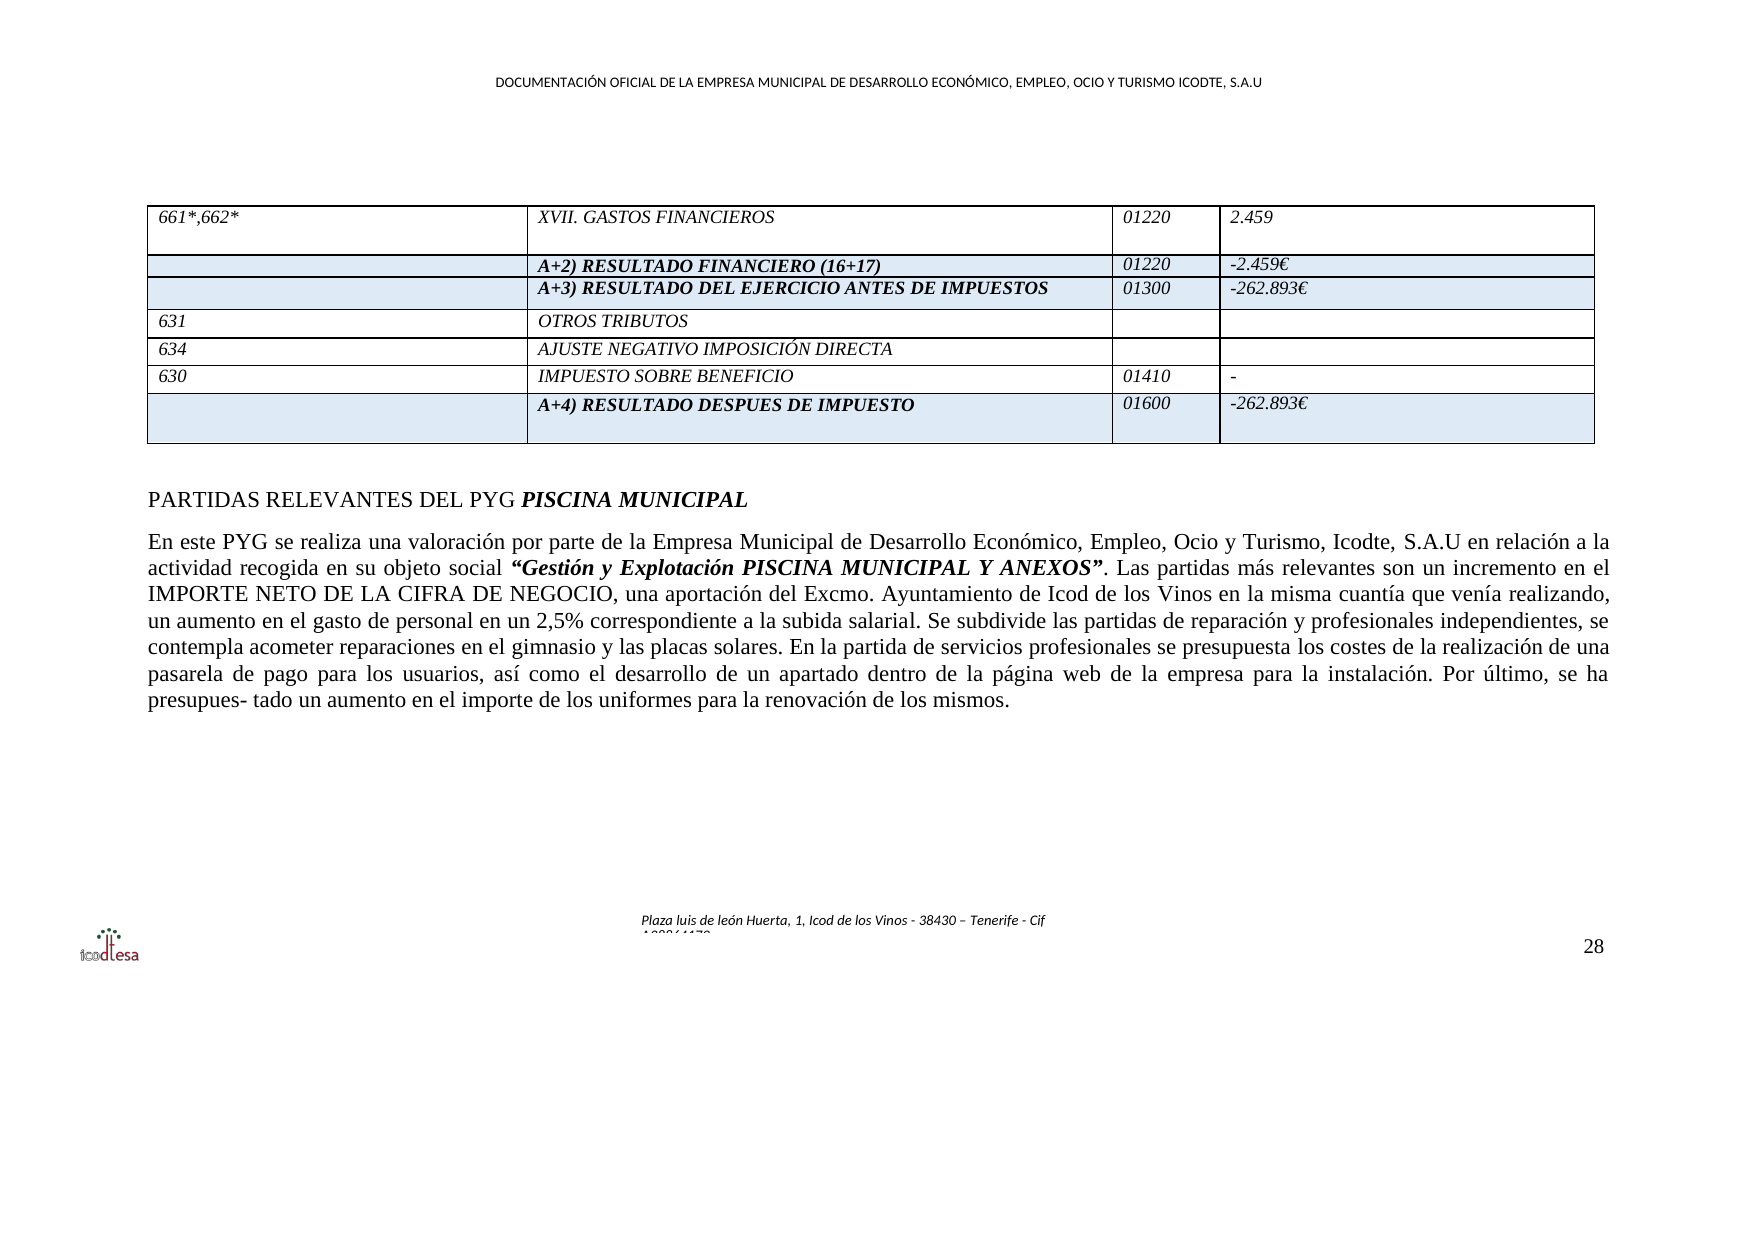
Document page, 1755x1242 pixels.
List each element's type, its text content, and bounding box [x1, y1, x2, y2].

text En este PYG se realiza una valoración por parte de la Empresa Municipal de Desarrollo Económico, Empleo, Ocio y Turismo, Icodte, S.A.U en relación a la actividad recogida en su objeto social “Gestión y Explotación PISCINA MUNICIPAL Y ANEXOS”. Las partidas más relevantes son un incremento en el IMPORTE NETO DE LA CIFRA DE NEGOCIO, una aportación del Excmo. Ayuntamiento de Icod de los Vinos en la misma cuantía que venía realizando, un aumento en el gasto de personal en un 2,5% correspondiente a la subida salarial. Se subdivide las partidas de reparación y profesionales independientes, se contempla acometer reparaciones en el gimnasio y las placas solares. En la partida de servicios profesionales se presupuesta los costes de la realización de una pasarela de pago para los usuarios, así como el desarrollo de un apartado dentro de la página web de la empresa para la instalación. Por último, se ha presupues- tado un aumento en el importe de los uniformes para la renovación de los mismos. [148, 528, 1611, 712]
table_cell [1113, 310, 1219, 337]
table_cell IMPUESTO SOBRE BENEFICIO [528, 366, 1112, 393]
table_header 661*,662* [148, 207, 527, 254]
table_cell -262.893€ [1221, 278, 1594, 309]
table_cell [1221, 339, 1594, 364]
table_cell 634 [148, 339, 527, 364]
table_cell AJUSTE NEGATIVO IMPOSICIÓN DIRECTA [528, 339, 1112, 364]
table_cell 630 [148, 366, 527, 393]
table_header 01220 [1113, 207, 1219, 254]
table_cell 01410 [1113, 366, 1219, 393]
table_cell 01600 [1113, 394, 1219, 442]
table_cell OTROS TRIBUTOS [528, 310, 1112, 337]
table_cell -262.893€ [1221, 394, 1594, 442]
table_cell [148, 394, 527, 442]
table_header 2.459 [1221, 207, 1594, 254]
table_header XVII. GASTOS FINANCIEROS [528, 207, 1112, 254]
table_cell 01220 [1113, 256, 1219, 276]
table_cell A+3) RESULTADO DEL EJERCICIO ANTES DE IMPUESTOS [528, 278, 1112, 309]
table_cell - [1221, 366, 1594, 393]
table_cell [148, 256, 527, 276]
table_cell [1113, 339, 1219, 364]
table_cell [148, 278, 527, 309]
table_cell 631 [148, 310, 527, 337]
table_cell A+4) RESULTADO DESPUES DE IMPUESTO [528, 394, 1112, 442]
table_cell A+2) RESULTADO FINANCIERO (16+17) [528, 256, 1112, 276]
table_cell 01300 [1113, 278, 1219, 309]
table_cell -2.459€ [1221, 256, 1594, 276]
table_cell [1221, 310, 1594, 337]
text PARTIDAS RELEVANTES DEL PYG PISCINA MUNICIPAL [148, 486, 752, 512]
